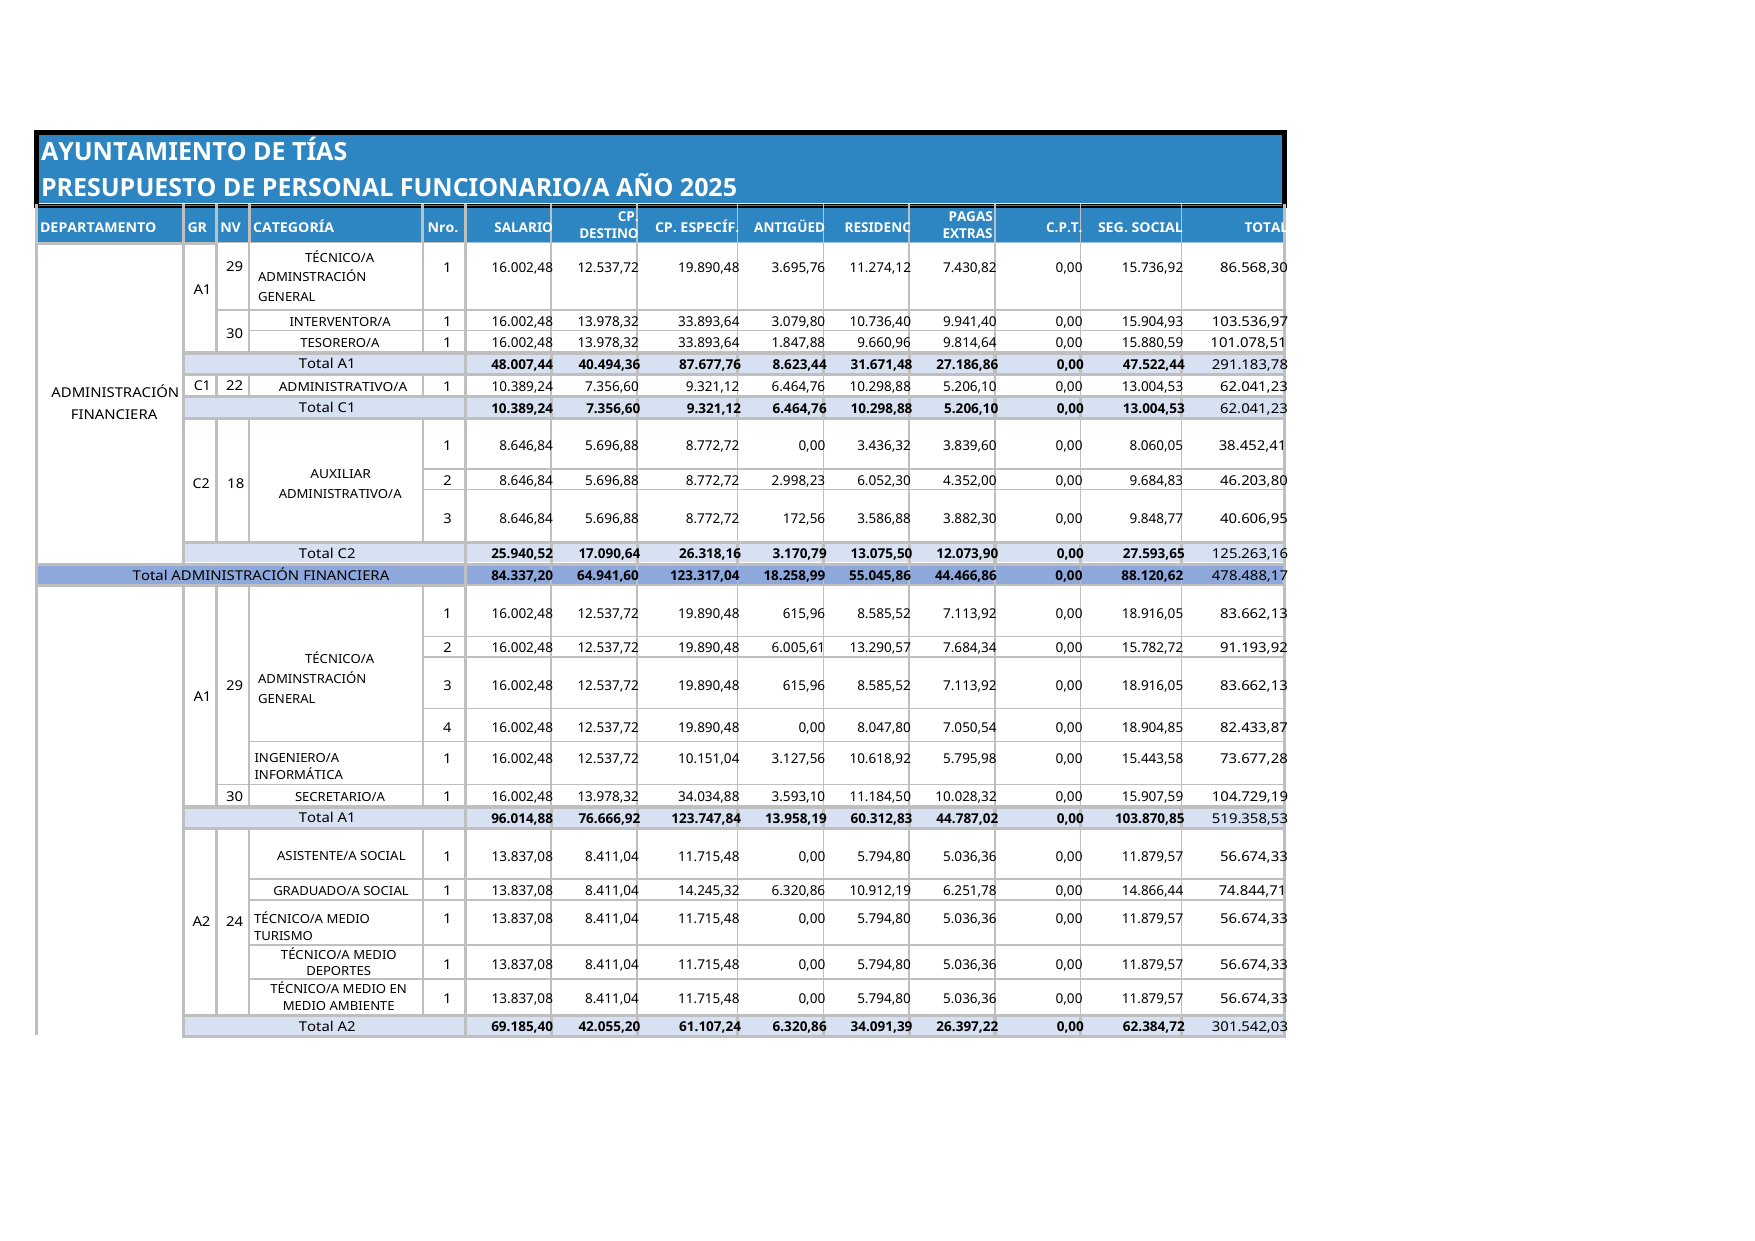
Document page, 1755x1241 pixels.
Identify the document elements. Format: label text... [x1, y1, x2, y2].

table_cell 7.356,60 [552, 376, 636, 395]
table_cell TOTAL [1182, 208, 1283, 242]
table_cell 8.411,04 [552, 880, 636, 899]
table_cell 0,00 [996, 311, 1080, 329]
table_cell 6.251,78 [910, 880, 994, 899]
table_cell 62.041,23 [1183, 398, 1283, 417]
table_cell Nro. [424, 208, 464, 242]
table_cell 3.127,56 [738, 742, 823, 783]
table_cell 8.772,72 [638, 470, 737, 488]
table_cell 3.882,30 [910, 490, 994, 541]
table_cell 8.585,52 [824, 658, 908, 707]
table_cell 8.060,05 [1081, 420, 1181, 468]
table_cell 34.034,88 [638, 785, 737, 805]
table_cell 5.036,36 [910, 980, 994, 1013]
table_cell 15.904,93 [1081, 311, 1181, 329]
table_cell Total C1 [185, 398, 464, 417]
table_cell 8.772,72 [638, 420, 737, 468]
table_cell 10.912,19 [824, 880, 908, 899]
table_cell 16.002,48 [467, 311, 550, 329]
table_cell 0,00 [996, 658, 1080, 707]
table_cell ADMINISTRACIÓN FINANCIERA [38, 245, 182, 562]
table_cell 5.794,80 [824, 830, 908, 878]
table_cell 13.837,08 [467, 980, 550, 1013]
table_cell 0,00 [997, 398, 1079, 417]
table_cell A1 [185, 245, 215, 351]
table_cell 1 [424, 785, 464, 805]
table_cell 24 [218, 830, 248, 1013]
table_cell 9.684,83 [1081, 470, 1181, 488]
table_cell 55.045,86 [824, 566, 908, 584]
table_cell CATEGORÍA [251, 208, 421, 242]
table_cell 0,00 [996, 830, 1080, 878]
table_cell 3.593,10 [738, 785, 823, 805]
table_cell 10.618,92 [824, 742, 908, 783]
table_cell 11.715,48 [638, 830, 737, 878]
table_cell Total ADMINISTRACIÓN FINANCIERA [38, 566, 464, 584]
table_cell 1 [424, 742, 464, 783]
table_cell 33.893,64 [638, 311, 737, 329]
table_cell 42.055,20 [553, 1017, 636, 1035]
table_cell 6.464,76 [739, 398, 822, 417]
table_cell 8.646,84 [467, 470, 550, 488]
table_cell 56.674,33 [1182, 901, 1283, 944]
table_cell 34.091,39 [825, 1017, 908, 1035]
table_cell 13.290,57 [824, 637, 908, 656]
table_cell 3.436,32 [824, 420, 908, 468]
table_cell 44.787,02 [911, 809, 993, 827]
table_cell PAGAS EXTRAS [910, 208, 994, 242]
table_cell 0,00 [996, 901, 1080, 944]
table_cell 3.079,80 [738, 311, 823, 329]
table_cell 44.466,86 [910, 566, 994, 584]
table_cell 13.075,50 [825, 544, 908, 562]
table_cell 8.411,04 [552, 830, 636, 878]
table_cell 3.839,60 [910, 420, 994, 468]
table_cell 0,00 [996, 376, 1080, 395]
table_cell 519.358,53 [1183, 809, 1283, 827]
table_cell INTERVENTOR/A [250, 311, 422, 329]
table_cell 104.729,19 [1182, 785, 1283, 805]
table_cell 19.890,48 [638, 709, 737, 741]
table_cell 7.050,54 [910, 709, 994, 741]
table_cell 15.443,58 [1081, 742, 1181, 783]
table_cell 1 [424, 311, 464, 329]
table_cell 1 [424, 243, 464, 309]
table_cell TÉCNICO/A MEDIO DEPORTES [250, 946, 422, 978]
table_cell 26.397,22 [911, 1017, 993, 1035]
table_cell 11.274,12 [824, 243, 908, 309]
table_cell 5.036,36 [910, 946, 994, 978]
table_cell 291.183,78 [1183, 355, 1283, 373]
table_cell SEG. SOCIAL [1081, 208, 1181, 242]
table_cell 11.879,57 [1081, 946, 1181, 978]
table_cell 13.978,32 [552, 331, 636, 351]
table_cell 60.312,83 [825, 809, 908, 827]
table_cell 0,00 [996, 742, 1080, 783]
table_cell 7.430,82 [910, 243, 994, 309]
table_cell 86.568,30 [1182, 243, 1283, 309]
table_cell 62.041,23 [1182, 376, 1283, 395]
table_cell 1 [424, 830, 464, 878]
table_cell RESIDENC [824, 208, 908, 242]
table_cell 38.452,41 [1182, 420, 1283, 468]
table_cell 56.674,33 [1182, 980, 1283, 1013]
table_cell 12.537,72 [552, 658, 636, 707]
table_cell [38, 587, 182, 1035]
table_cell 301.542,03 [1183, 1017, 1283, 1035]
table_cell 9.941,40 [910, 311, 994, 329]
table_cell 84.337,20 [467, 566, 550, 584]
table_cell 16.002,48 [467, 658, 550, 707]
table_cell 15.907,59 [1081, 785, 1181, 805]
table_cell 5.794,80 [824, 901, 908, 944]
table_cell 29 [218, 243, 248, 309]
table_cell 4.352,00 [910, 470, 994, 488]
table_cell 0,00 [738, 830, 823, 878]
table_cell 13.978,32 [552, 785, 636, 805]
table_cell 8.585,52 [824, 586, 908, 636]
table_cell 16.002,48 [467, 742, 550, 783]
table_cell 5.696,88 [552, 470, 636, 488]
table_cell 40.494,36 [553, 355, 636, 373]
table_cell 1 [424, 420, 464, 468]
table_cell 103.870,85 [1082, 809, 1180, 827]
table_cell 5.795,98 [910, 742, 994, 783]
table_cell 1 [424, 980, 464, 1013]
table_cell 96.014,88 [467, 809, 550, 827]
table_cell 0,00 [997, 809, 1079, 827]
table_cell 19.890,48 [638, 586, 737, 636]
table_cell 8.411,04 [552, 946, 636, 978]
table_cell 5.206,10 [910, 376, 994, 395]
table_cell 9.321,12 [638, 376, 737, 395]
table_cell SECRETARIO/A [250, 785, 422, 805]
table_cell 27.593,65 [1082, 544, 1180, 562]
table_cell 18 [218, 420, 248, 541]
table_cell 11.715,48 [638, 980, 737, 1013]
table_cell 6.320,86 [739, 1017, 822, 1035]
table_cell 18.258,99 [738, 566, 823, 584]
table_cell 33.893,64 [638, 331, 737, 351]
table_cell 48.007,44 [467, 355, 550, 373]
table_cell 91.193,92 [1182, 637, 1283, 656]
table_cell 125.263,16 [1183, 544, 1283, 562]
table_cell 0,00 [996, 980, 1080, 1013]
table_cell 0,00 [996, 331, 1080, 351]
table_cell 10.151,04 [638, 742, 737, 783]
table_cell 172,56 [738, 490, 823, 541]
table_cell 5.794,80 [824, 946, 908, 978]
table_cell 10.389,24 [467, 398, 550, 417]
table_cell 10.736,40 [824, 311, 908, 329]
table_cell 0,00 [996, 709, 1080, 741]
table_cell 12.073,90 [911, 544, 993, 562]
table_cell 0,00 [738, 980, 823, 1013]
table_cell 40.606,95 [1182, 490, 1283, 541]
table_cell A1 [185, 587, 215, 805]
table_cell 0,00 [996, 785, 1080, 805]
table_cell 4 [424, 709, 464, 741]
table_cell A2 [185, 830, 215, 1013]
table_cell 56.674,33 [1182, 946, 1283, 978]
table_cell C1 [185, 376, 215, 395]
table_cell 9.660,96 [824, 331, 908, 351]
table_cell 0,00 [996, 586, 1080, 636]
table_cell 16.002,48 [467, 243, 550, 309]
table_cell 5.794,80 [824, 980, 908, 1013]
table_cell 30 [218, 785, 248, 805]
table_cell 10.298,88 [824, 376, 908, 395]
table_cell 74.844,71 [1182, 880, 1283, 899]
table_cell 16.002,48 [467, 637, 550, 656]
table_cell 10.028,32 [910, 785, 994, 805]
table_cell 16.002,48 [467, 709, 550, 741]
table_cell 11.879,57 [1081, 980, 1181, 1013]
table_cell 0,00 [996, 243, 1080, 309]
table_cell 6.464,76 [738, 376, 823, 395]
table_cell 0,00 [996, 880, 1080, 899]
table_cell 123.317,04 [638, 566, 737, 584]
table_cell 2.998,23 [738, 470, 823, 488]
table_cell INGENIERO/A INFORMÁTICA [250, 742, 422, 783]
table_cell TÉCNICO/A ADMINSTRACIÓN GENERAL [250, 587, 422, 741]
table_cell 6.005,61 [738, 637, 823, 656]
table_cell 8.646,84 [467, 490, 550, 541]
table_cell 16.002,48 [467, 331, 550, 351]
table_cell 0,00 [738, 946, 823, 978]
table_cell 9.321,12 [639, 398, 736, 417]
table_cell 13.837,08 [467, 880, 550, 899]
table_cell 13.978,32 [552, 311, 636, 329]
table_cell NV [218, 208, 248, 242]
table_cell 0,00 [997, 355, 1079, 373]
table_cell 16.002,48 [467, 586, 550, 636]
table_cell 88.120,62 [1081, 566, 1181, 584]
table_cell Total A2 [185, 1017, 464, 1035]
table_cell 15.880,59 [1081, 331, 1181, 351]
table_cell 29 [218, 587, 248, 783]
table_cell 8.623,44 [739, 355, 822, 373]
table_cell 13.004,53 [1081, 376, 1181, 395]
table_cell 83.662,13 [1182, 586, 1283, 636]
table_cell 18.916,05 [1081, 586, 1181, 636]
table_cell 11.715,48 [638, 901, 737, 944]
table_cell 13.837,08 [467, 946, 550, 978]
table_cell 10.298,88 [825, 398, 908, 417]
table_cell 17.090,64 [553, 544, 636, 562]
table_cell 0,00 [996, 470, 1080, 488]
table_cell 27.186,86 [911, 355, 993, 373]
table_cell 12.537,72 [552, 637, 636, 656]
table_cell 0,00 [996, 566, 1080, 584]
table_cell C.P.T. [996, 208, 1080, 242]
table_cell 12.537,72 [552, 709, 636, 741]
table_cell SALARIO [467, 208, 550, 242]
table_cell 0,00 [738, 420, 823, 468]
table_cell C2 [185, 420, 215, 541]
table_cell 9.848,77 [1081, 490, 1181, 541]
table_cell 11.879,57 [1081, 830, 1181, 878]
table_cell 12.537,72 [552, 586, 636, 636]
table_cell TÉCNICO/A MEDIO TURISMO [250, 901, 422, 944]
table_cell 7.684,34 [910, 637, 994, 656]
table_cell 1 [424, 376, 464, 395]
table_cell ANTIGÜED [738, 208, 823, 242]
table_cell 12.537,72 [552, 243, 636, 309]
table_cell 22 [218, 376, 248, 395]
table_cell 7.113,92 [910, 658, 994, 707]
table_cell 615,96 [738, 586, 823, 636]
table_cell 0,00 [996, 490, 1080, 541]
table_cell 31.671,48 [825, 355, 908, 373]
table_cell 0,00 [738, 709, 823, 741]
table_cell 3.695,76 [738, 243, 823, 309]
table_cell 13.837,08 [467, 830, 550, 878]
table_cell 87.677,76 [639, 355, 736, 373]
table_cell 3 [424, 658, 464, 707]
table_cell 101.078,51 [1182, 331, 1283, 351]
table_cell 73.677,28 [1182, 742, 1283, 783]
table_cell 13.958,19 [739, 809, 822, 827]
table_cell 1 [424, 946, 464, 978]
table_cell 61.107,24 [639, 1017, 736, 1035]
table_cell 8.411,04 [552, 901, 636, 944]
table_cell 8.772,72 [638, 490, 737, 541]
table_cell 83.662,13 [1182, 658, 1283, 707]
table_cell TÉCNICO/A ADMINSTRACIÓN GENERAL [250, 243, 422, 309]
table_cell TÉCNICO/A MEDIO EN MEDIO AMBIENTE [250, 980, 422, 1013]
table_cell 6.320,86 [738, 880, 823, 899]
table_cell CP. ESPECÍF. [638, 208, 737, 242]
table_cell 0,00 [738, 901, 823, 944]
table_cell 5.696,88 [552, 420, 636, 468]
table_cell 615,96 [738, 658, 823, 707]
table_cell 3.170,79 [739, 544, 822, 562]
table_cell ADMINISTRATIVO/A [250, 376, 422, 395]
table_cell 64.941,60 [552, 566, 636, 584]
table_cell 15.736,92 [1081, 243, 1181, 309]
table_cell GRADUADO/A SOCIAL [250, 880, 422, 899]
table_cell 2 [424, 637, 464, 656]
table_cell 12.537,72 [552, 742, 636, 783]
table_cell 19.890,48 [638, 658, 737, 707]
table_cell 3.586,88 [824, 490, 908, 541]
table_cell 103.536,97 [1182, 311, 1283, 329]
table_cell 5.206,10 [911, 398, 993, 417]
table_cell 11.715,48 [638, 946, 737, 978]
table_cell 0,00 [996, 420, 1080, 468]
table_cell 46.203,80 [1182, 470, 1283, 488]
table_cell 1 [424, 901, 464, 944]
table_cell AUXILIAR ADMINISTRATIVO/A [250, 420, 422, 541]
table_cell 26.318,16 [639, 544, 736, 562]
table_cell 0,00 [997, 1017, 1079, 1035]
table_cell 18.916,05 [1081, 658, 1181, 707]
table_cell 76.666,92 [553, 809, 636, 827]
table_cell 5.696,88 [552, 490, 636, 541]
table_cell 5.036,36 [910, 830, 994, 878]
table_cell Total A1 [185, 355, 464, 373]
table_cell 47.522,44 [1082, 355, 1180, 373]
table_cell 478.488,17 [1182, 566, 1283, 584]
table_cell 5.036,36 [910, 901, 994, 944]
table_cell GR [185, 208, 215, 242]
table_cell 19.890,48 [638, 243, 737, 309]
table_cell 62.384,72 [1082, 1017, 1180, 1035]
table_cell 1 [424, 331, 464, 351]
table_cell 1 [424, 880, 464, 899]
table_cell 8.646,84 [467, 420, 550, 468]
table_cell 8.411,04 [552, 980, 636, 1013]
table_cell 13.004,53 [1082, 398, 1180, 417]
table_cell 15.782,72 [1081, 637, 1181, 656]
table_cell 8.047,80 [824, 709, 908, 741]
table_cell 6.052,30 [824, 470, 908, 488]
table_cell 0,00 [996, 946, 1080, 978]
table_cell 18.904,85 [1081, 709, 1181, 741]
table_cell 9.814,64 [910, 331, 994, 351]
table_cell 16.002,48 [467, 785, 550, 805]
table_cell DEPARTAMENTO [38, 208, 182, 242]
table_cell 14.866,44 [1081, 880, 1181, 899]
table_cell Total C2 [185, 544, 464, 562]
table_cell 123.747,84 [639, 809, 736, 827]
table_cell 11.879,57 [1081, 901, 1181, 944]
table_cell 10.389,24 [467, 376, 550, 395]
table_cell 30 [218, 311, 248, 351]
table_cell Total A1 [185, 809, 464, 827]
table_cell CP. DESTINO [552, 208, 636, 242]
table_cell 69.185,40 [467, 1017, 550, 1035]
table_cell 2 [424, 470, 464, 488]
table_cell 19.890,48 [638, 637, 737, 656]
table_cell 56.674,33 [1182, 830, 1283, 878]
table_cell 1 [424, 587, 464, 636]
table_cell 25.940,52 [467, 544, 550, 562]
table_cell 0,00 [997, 544, 1079, 562]
table_cell 0,00 [996, 637, 1080, 656]
table_cell 13.837,08 [467, 901, 550, 944]
table_cell TESORERO/A [250, 331, 422, 351]
table_cell 7.356,60 [553, 398, 636, 417]
table_cell 7.113,92 [910, 586, 994, 636]
table_cell 11.184,50 [824, 785, 908, 805]
table_cell 1.847,88 [738, 331, 823, 351]
table_cell 82.433,87 [1182, 709, 1283, 741]
table_cell 3 [424, 490, 464, 541]
table_header AYUNTAMIENTO DE TÍAS PRESUPUESTO DE PERSONAL FUNCIONARIO/A AÑO 2025 [39, 135, 1282, 203]
table_cell ASISTENTE/A SOCIAL [250, 830, 422, 878]
table_cell 14.245,32 [638, 880, 737, 899]
